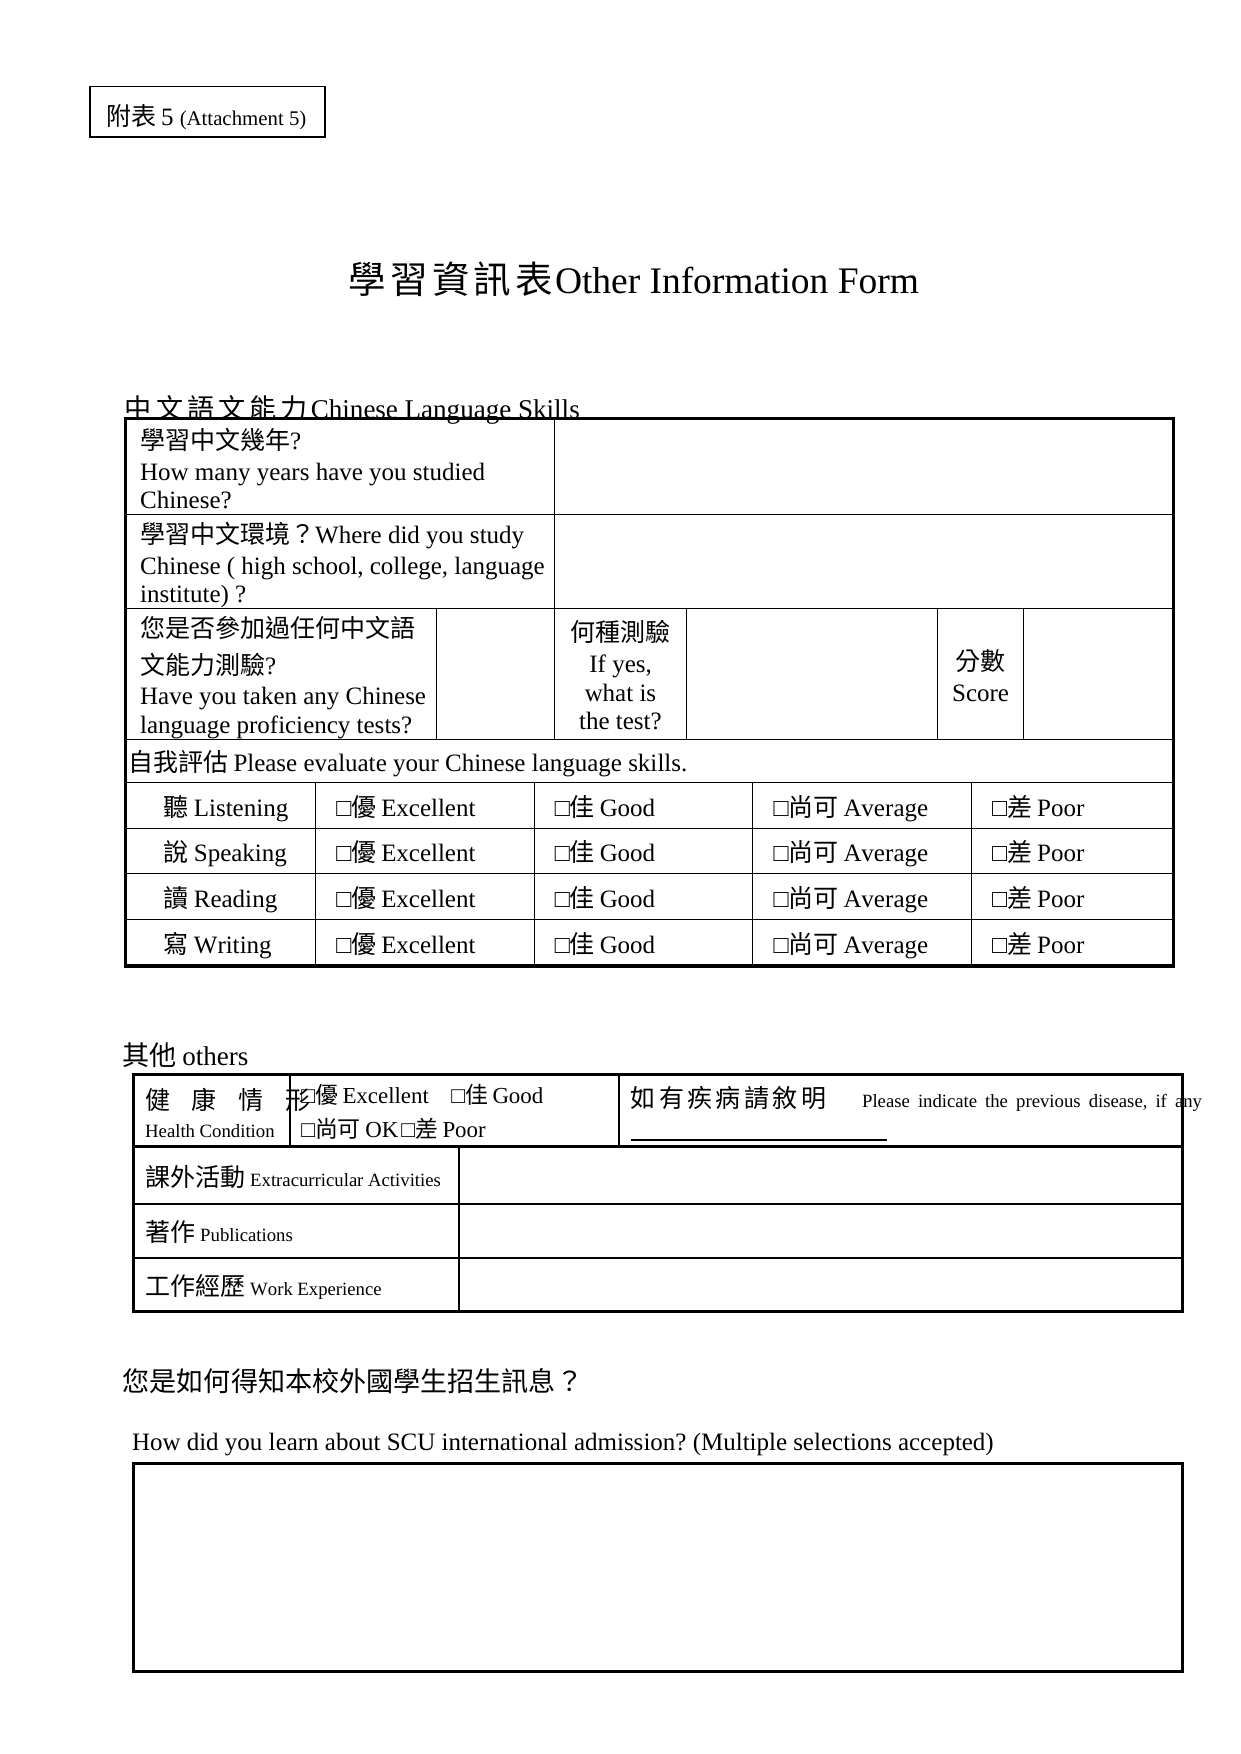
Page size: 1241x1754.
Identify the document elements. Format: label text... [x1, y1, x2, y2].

table_cell 何種測驗 If yes, what is the test? [555, 609, 686, 739]
table_cell □尚可Average [753, 783, 971, 827]
table_cell [460, 1259, 1181, 1310]
table_header □優Excellent □佳Good □尚可OK □差Poor [291, 1076, 618, 1145]
table_cell 讀Reading [127, 874, 315, 919]
table_cell □佳Good [535, 874, 752, 919]
text 其他others [122, 1034, 1175, 1073]
text How did you learn about SCU international admission? (Multiple selections accepted) [122, 1399, 1143, 1462]
table_cell □差Poor [972, 920, 1172, 964]
table_cell □佳Good [535, 783, 752, 827]
table_cell □佳Good [535, 920, 752, 964]
table_cell 聽Listening [127, 783, 315, 827]
table_cell 自我評估Please evaluate your Chinese language skills. [127, 740, 1172, 782]
table_cell [460, 1205, 1181, 1257]
table_cell [460, 1148, 1181, 1203]
table_cell [687, 609, 937, 739]
table_header 健康情形 Health Condition [135, 1076, 289, 1145]
table_header [135, 1465, 1181, 1670]
table_cell □優Excellent [316, 783, 534, 827]
table_cell □尚可Average [753, 829, 971, 873]
table_cell 說Speaking [127, 829, 315, 873]
table_cell 學習中文環境？Where did you study Chinese ( high school, college, language institute) ? [127, 515, 554, 608]
table_cell [437, 609, 554, 739]
table_header [555, 420, 1172, 514]
table_cell □差Poor [972, 829, 1172, 873]
table_cell [555, 515, 1172, 608]
table_cell 分數Score [938, 609, 1023, 739]
table_cell 課外活動Extracurricular Activities [135, 1148, 458, 1203]
table_cell □差Poor [972, 783, 1172, 827]
table_cell □優Excellent [316, 874, 534, 919]
text 學習資訊表Other Information Form [122, 236, 1143, 298]
table_cell [1024, 609, 1172, 739]
text 您是如何得知本校外國學生招生訊息？ [122, 1360, 1143, 1399]
table_cell 寫Writing [127, 920, 315, 964]
table_cell □佳Good [535, 829, 752, 873]
table_cell 工作經歷Work Experience [135, 1259, 458, 1310]
table_cell □優Excellent [316, 829, 534, 873]
table_cell □差Poor [972, 874, 1172, 919]
table_cell 著作Publications [135, 1205, 458, 1257]
text 中文語文能力Chinese Language Skills [122, 355, 1234, 417]
table_cell 您是否參加過任何中文語文能力測驗? Have you taken any Chinese language proficiency tests? [127, 609, 436, 739]
table_cell □優Excellent [316, 920, 534, 964]
text 附表5 (Attachment 5) [106, 95, 309, 128]
table_header 如有疾病請敘明 Please indicate the previous disease, if any [620, 1076, 1181, 1145]
table_cell □尚可Average [753, 920, 971, 964]
table_header 學習中文幾年? How many years have you studied Chinese? [127, 420, 554, 514]
table_cell □尚可Average [753, 874, 971, 919]
